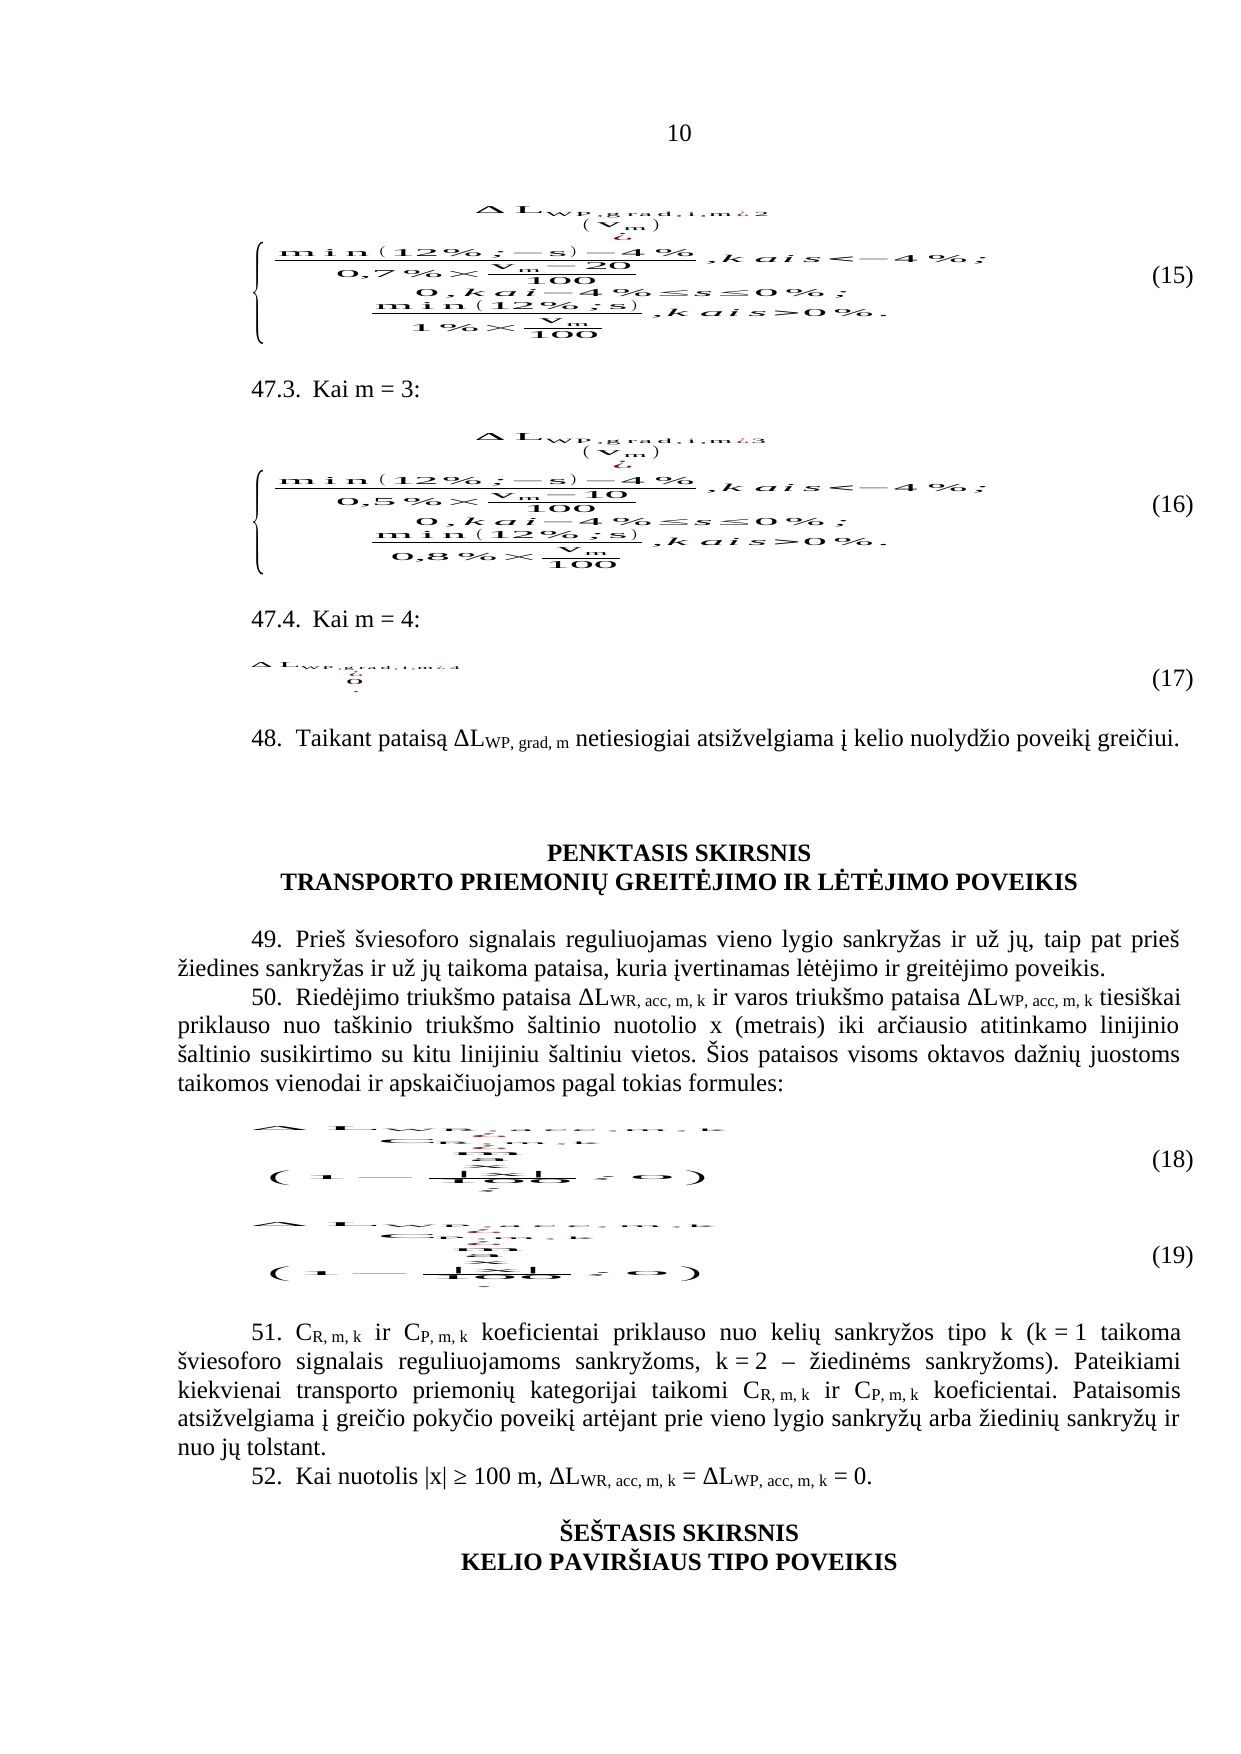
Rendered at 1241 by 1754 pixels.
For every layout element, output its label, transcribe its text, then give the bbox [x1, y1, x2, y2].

table_header ( [1152, 431, 1160, 575]
table_header ( [1152, 1221, 1160, 1288]
table_header ) [1185, 661, 1199, 694]
text 48. Taikant pataisą ΔLWP, grad, m netiesiogiai atsižvelgiama į kelio nuolydžio poveikį greičiui. [177, 723, 1181, 752]
table_header 16 [1160, 431, 1185, 575]
table_header ) [1185, 204, 1199, 345]
text TRANSPORTO PRIEMONIŲ GREITĖJIMO IR LĖTĖJIMO POVEIKIS [177, 867, 1181, 895]
table_header ( [1152, 1125, 1160, 1192]
table_header [177, 431, 251, 575]
text PENKTASIS SKIRSNIS [177, 838, 1181, 867]
text 49. Prieš šviesoforo signalais reguliuojamas vieno lygio sankryžas ir už jų, taip pat prieš žiedines sankryžas ir už jų taikoma pataisa, kuria įvertinamas lėtėjimo ir greitėjimo poveikis. [177, 924, 1181, 982]
table_header [251, 661, 1152, 694]
table_header [251, 204, 1152, 345]
text 50. Riedėjimo triukšmo pataisa ΔLWR, acc, m, k ir varos triukšmo pataisa ΔLWP, acc, m, k tiesiškai priklauso nuo taškinio triukšmo šaltinio nuotolio x (metrais) iki arčiausio atitinkamo linijinio šaltinio susikirtimo su kitu linijiniu šaltiniu vietos. Šios pataisos visoms oktavos dažnių juostoms taikomos vienodai ir apskaičiuojamos pagal tokias formules: [177, 982, 1181, 1097]
table_header [251, 431, 1152, 575]
table_header ) [1185, 431, 1199, 575]
table_header [177, 661, 251, 694]
text 47.4. Kai m = 4: [177, 604, 1181, 632]
table_header [177, 1125, 251, 1192]
table_header ) [1185, 1125, 1199, 1192]
text KELIO PAVIRŠIAUS TIPO POVEIKIS [177, 1547, 1181, 1576]
text 51. CR, m, k ir CP, m, k koeficientai priklauso nuo kelių sankryžos tipo k (k = 1 taikoma šviesoforo signalais reguliuojamoms sankryžoms, k = 2 – žiedinėms sankryžoms). Pateikiami kiekvienai transporto priemonių kategorijai taikomi CR, m, k ir CP, m, k koeficientai. Pataisomis atsižvelgiama į greičio pokyčio poveikį artėjant prie vieno lygio sankryžų arba žiedinių sankryžų ir nuo jų tolstant. [177, 1317, 1181, 1461]
table_header ) [1185, 1221, 1199, 1288]
table_header [177, 204, 251, 345]
table_header 15 [1160, 204, 1185, 345]
text 52. Kai nuotolis |x| ≥ 100 m, ΔLWR, acc, m, k = ΔLWP, acc, m, k = 0. [177, 1461, 1181, 1490]
table_header 17 [1160, 661, 1185, 694]
table_header ( [1152, 204, 1160, 345]
table_header [251, 1221, 1152, 1288]
text 47.3. Kai m = 3: [177, 374, 1181, 402]
text ŠEŠTASIS SKIRSNIS [177, 1518, 1181, 1547]
table_header ( [1152, 661, 1160, 694]
table_header 18 [1160, 1125, 1185, 1192]
table_header 19 [1160, 1221, 1185, 1288]
table_header [251, 1125, 1152, 1192]
table_header [177, 1221, 251, 1288]
